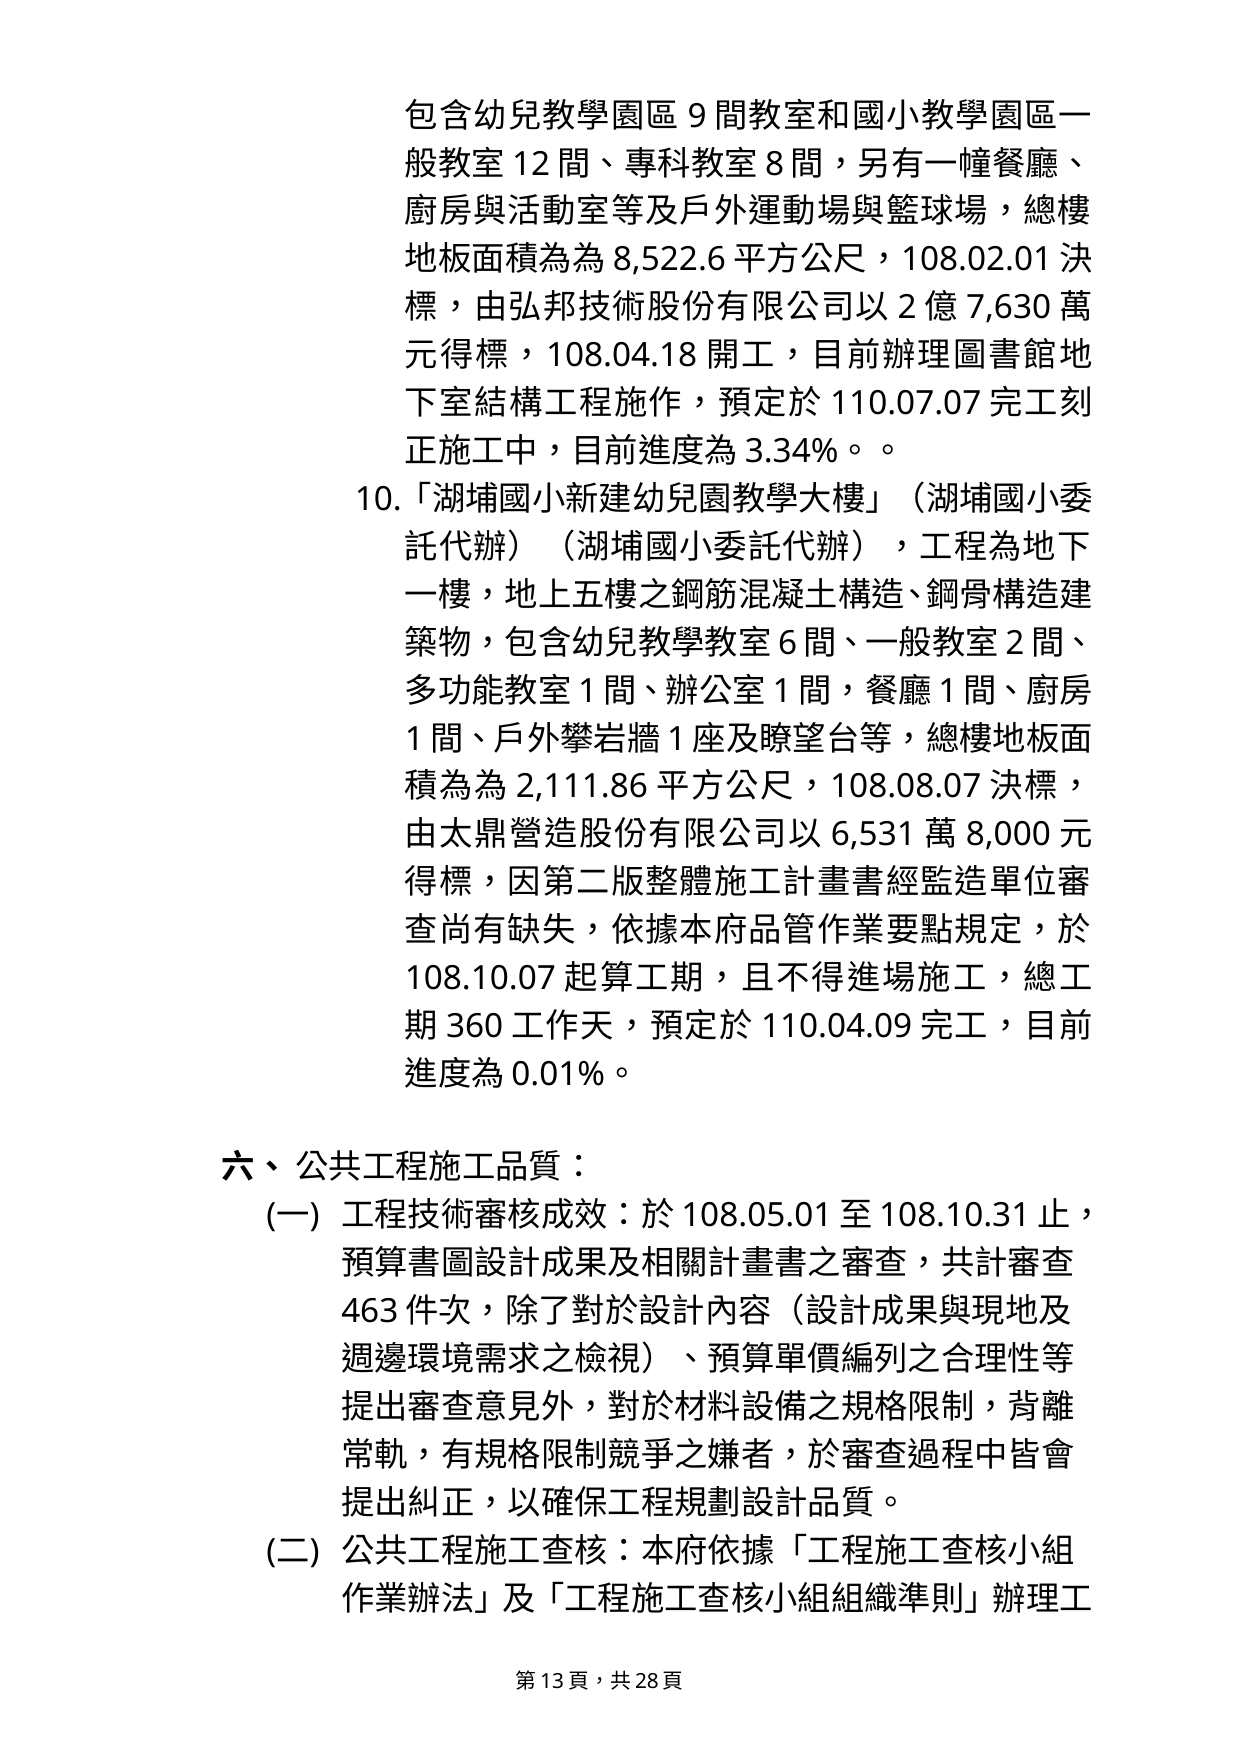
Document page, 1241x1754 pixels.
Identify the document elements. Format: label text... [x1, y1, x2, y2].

list 公共工程施工查核：本府依據「工程施工查核小組作業辦法」及「工程施工查核小組組織準則」辦理工 [266, 1524, 1092, 1619]
list 公共工程施工品質： [222, 1140, 1092, 1188]
list 「湖埔國小新建幼兒園教學大樓」（湖埔國小委託代辦）（湖埔國小委託代辦），工程為地下一樓，地上五樓之鋼筋混凝土構造、鋼骨構造建築物，包含幼兒教學教室6間、一般教室2間、多功能教室1間、辦公室1間，餐廳1間、廚房1間、戶外攀岩牆1座及瞭望台等，總樓地板面積為為2,111.86平方公尺，108.08.07決標，由太鼎營造股份有限公司以6,531萬8,000元得標，因第二版整體施工計畫書經監造單位審查尚有缺失，依據本府品管作業要點規定，於108.10.07起算工期，且不得進場施工，總工期360工作天，預定於110.04.09完工，目前進度為0.01%。 [354, 472, 1092, 1095]
list 「金門縣開瑄國小校舍及戶外運動場新建工程」（開瑄國小委託代辦，教育處發包後移工務處辦理），工程為地下一樓，地上二樓之建築物，包含幼兒教學園區9間教室和國小教學園區一般教室12間、專科教室8間，另有一幢餐廳、廚房與活動室等及戶外運動場與籃球場，總樓地板面積為為8,522.6平方公尺，108.02.01決標，由弘邦技術股份有限公司以2億7,630萬元得標，108.04.18開工，目前辦理圖書館地下室結構工程施作，預定於110.07.07完工刻正施工中，目前進度為3.34%。。 [354, 89, 1092, 472]
list 工程技術審核成效：於108.05.01至108.10.31止，預算書圖設計成果及相關計畫書之審查，共計審查463件次，除了對於設計內容（設計成果與現地及週邊環境需求之檢視）、預算單價編列之合理性等提出審查意見外，對於材料設備之規格限制，背離常軌，有規格限制競爭之嫌者，於審查過程中皆會提出糾正，以確保工程規劃設計品質。 [266, 1188, 1092, 1524]
